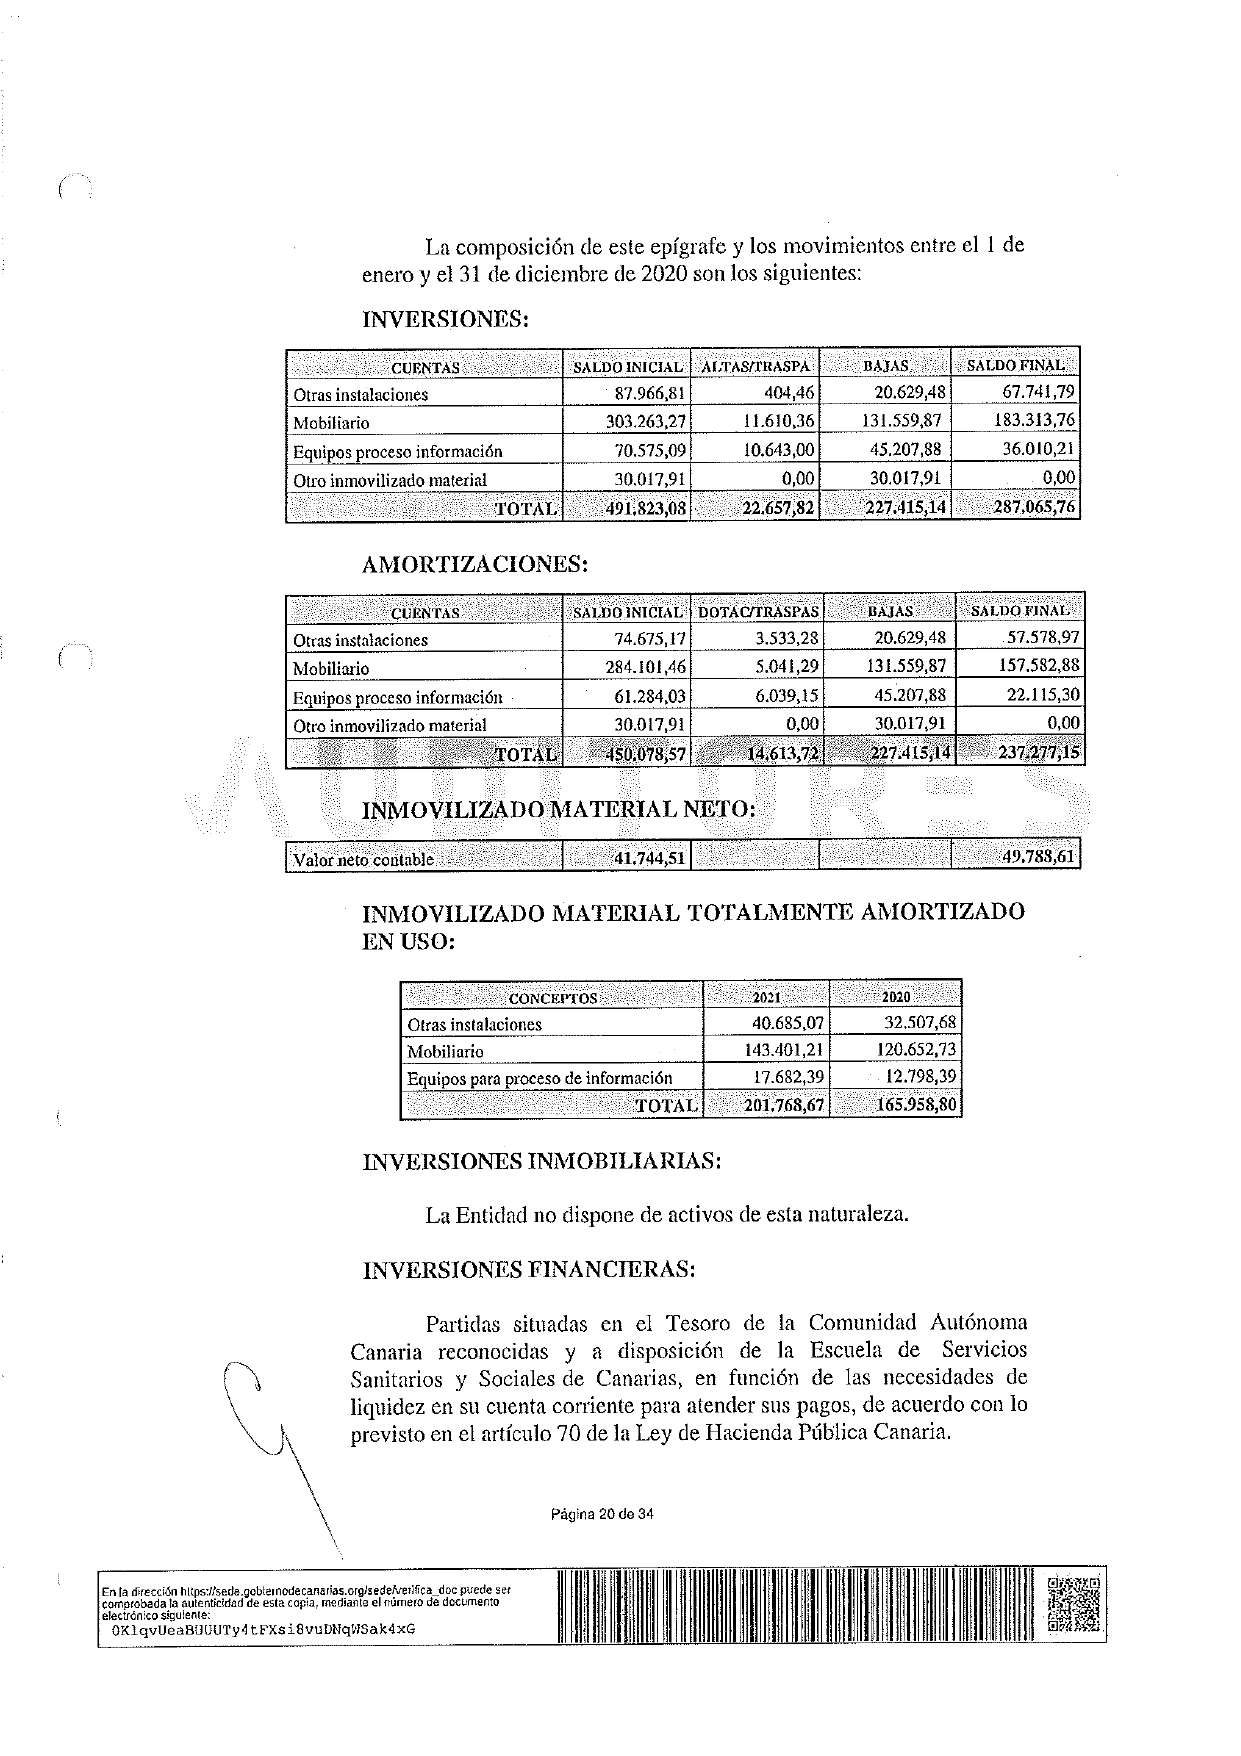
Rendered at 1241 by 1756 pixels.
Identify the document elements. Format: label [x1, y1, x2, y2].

picture [0, 16, 1118, 1648]
